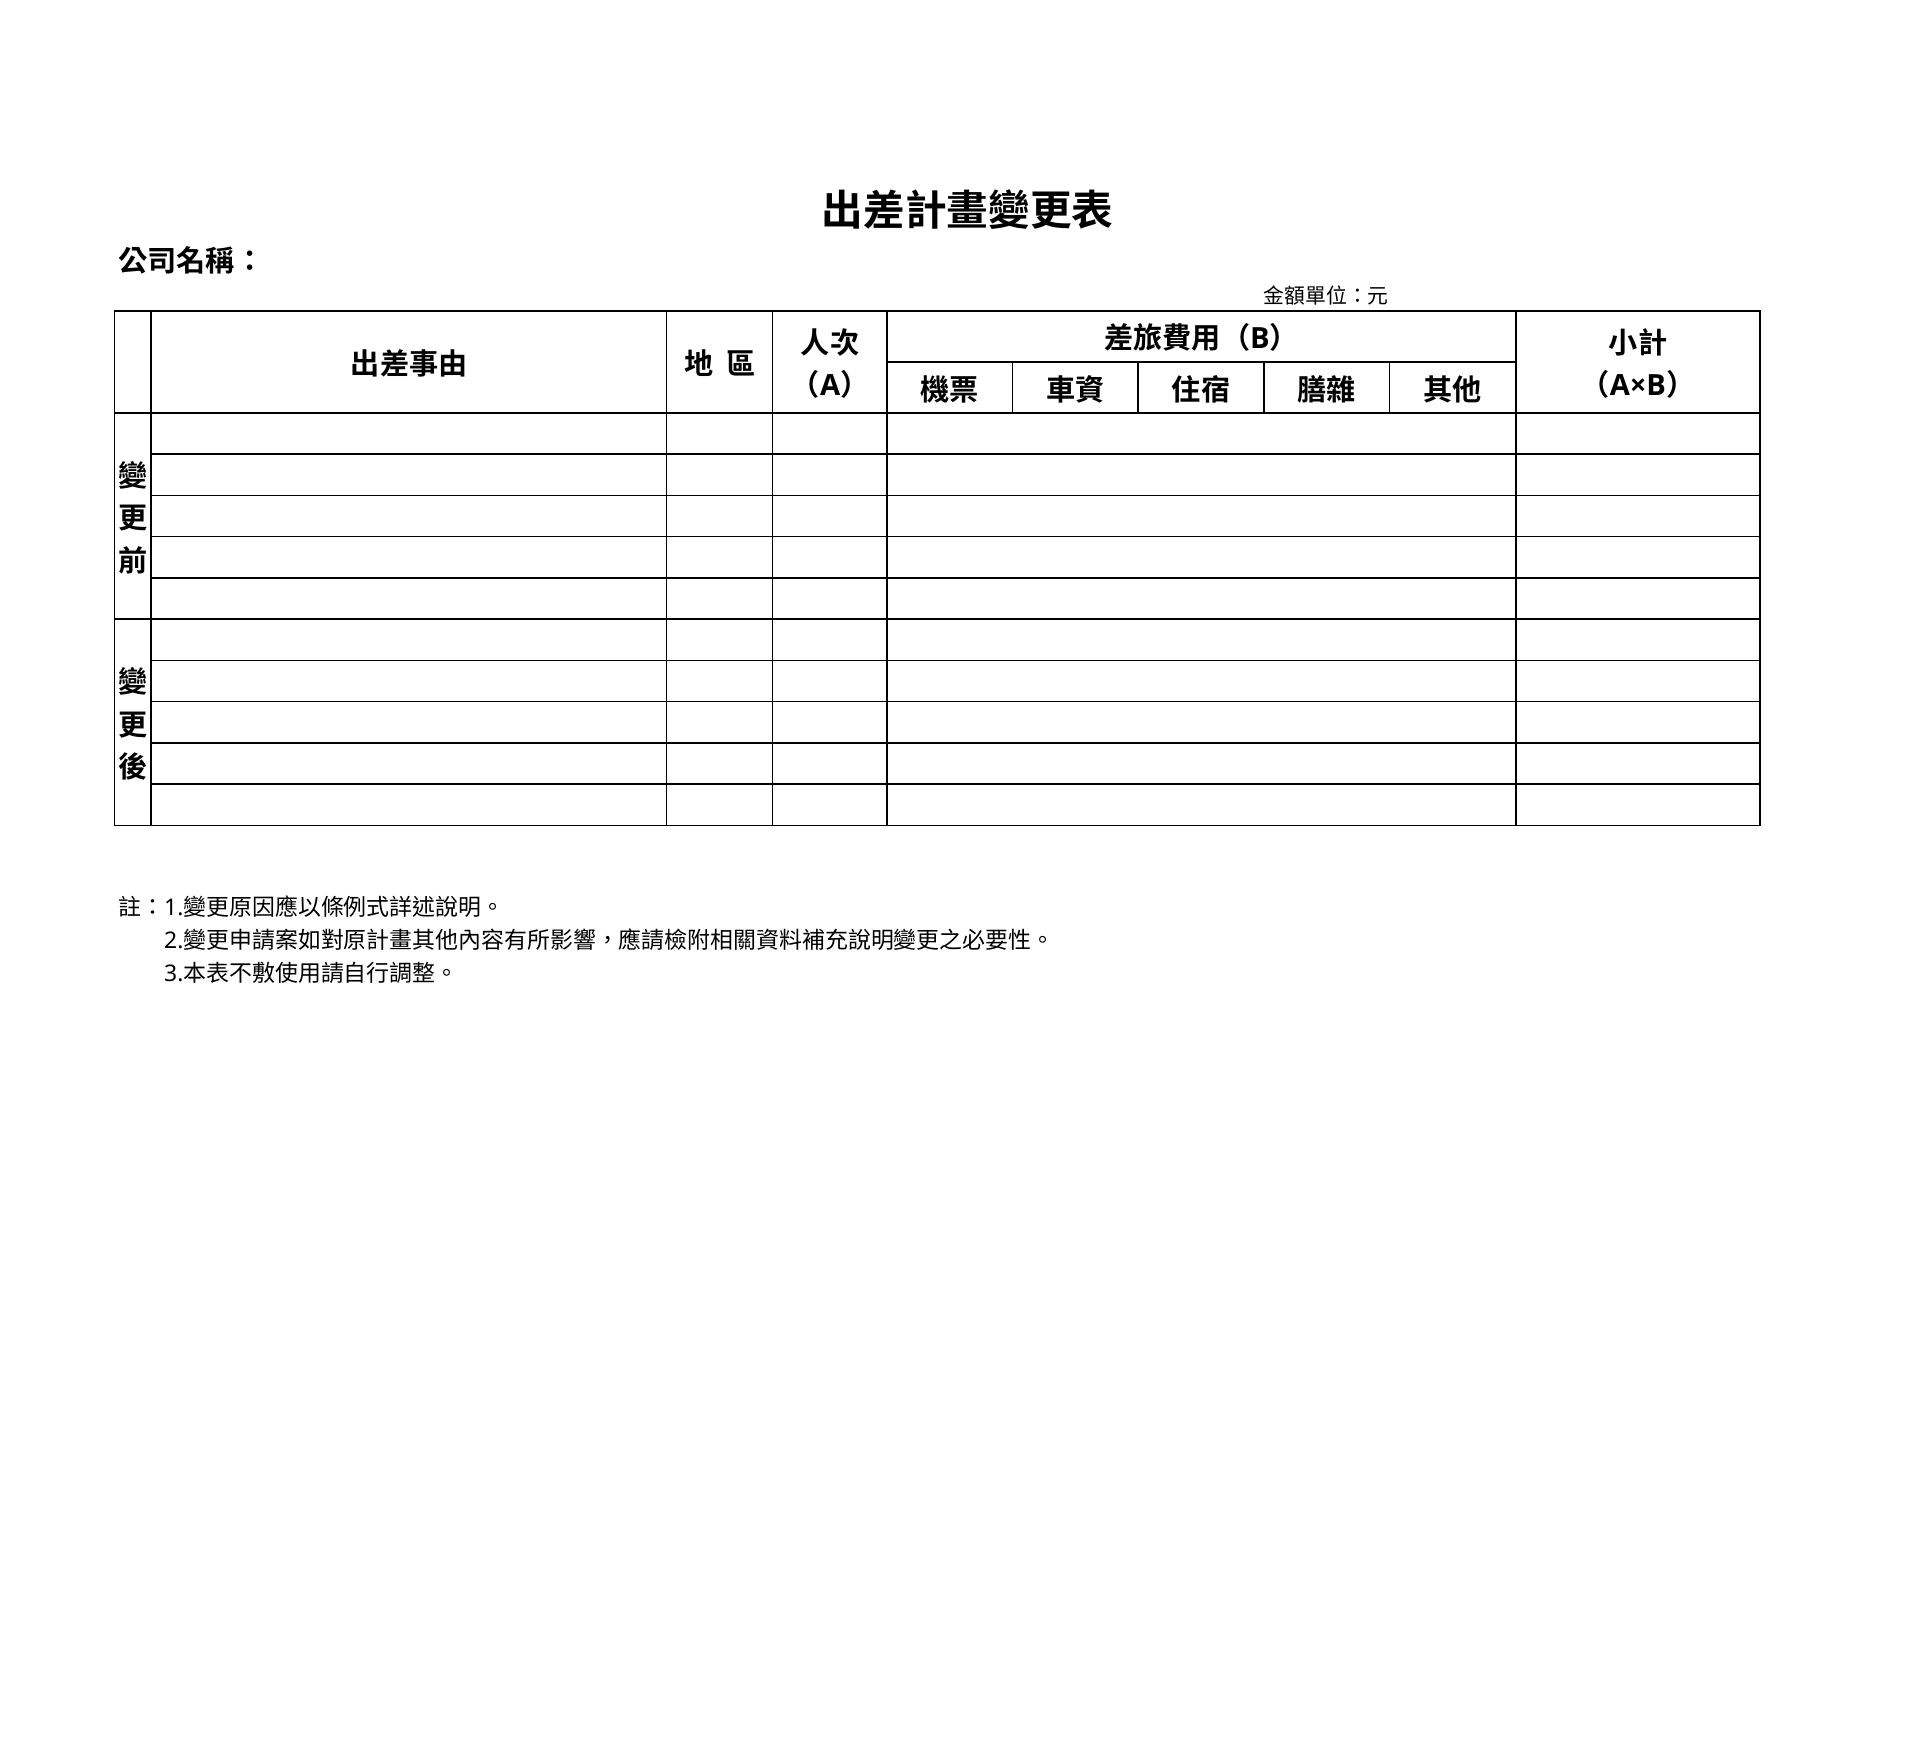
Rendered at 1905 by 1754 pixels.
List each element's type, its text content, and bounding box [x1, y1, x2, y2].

table_cell [773, 744, 886, 783]
text 金額單位：元 [118, 280, 1802, 310]
table_cell [152, 702, 666, 742]
table_cell [1517, 785, 1759, 824]
table_cell [773, 785, 886, 824]
table_cell [667, 455, 772, 494]
table_cell [152, 537, 666, 577]
table_cell [888, 744, 1515, 783]
table_cell 變更前 [115, 414, 150, 618]
table_header 出差事由 [152, 312, 666, 412]
table_header 差旅費用（B） [888, 312, 1515, 361]
table_cell [667, 414, 772, 453]
table_header 人次 （A） [773, 312, 886, 412]
text 出差計畫變更表 [118, 177, 1816, 237]
table_cell [888, 414, 1515, 453]
table_cell [1517, 744, 1759, 783]
table_cell [152, 620, 666, 659]
table_cell 其他 [1390, 363, 1515, 412]
table_cell 機票 [888, 363, 1012, 412]
table_cell [152, 785, 666, 824]
table_cell [888, 785, 1515, 824]
table_header 小計 （A×B） [1517, 312, 1759, 412]
table_cell 住宿 [1139, 363, 1263, 412]
text 註：1.變更原因應以條例式詳述說明。 2.變更申請案如對原計畫其他內容有所影響，應請檢附相關資料補充說明變更之必要性。 3.本表不敷使用請自行調整。 [118, 889, 1816, 989]
table_header 地 區 [667, 312, 772, 412]
table_cell [667, 496, 772, 536]
table_cell [1517, 455, 1759, 494]
table_cell [1517, 414, 1759, 453]
table_cell [1517, 661, 1759, 701]
table_cell [773, 496, 886, 536]
table_cell [888, 537, 1515, 577]
text 公司名稱： [118, 237, 1816, 280]
table_cell [888, 661, 1515, 701]
table_cell [773, 702, 886, 742]
table_cell [773, 537, 886, 577]
table_cell [888, 702, 1515, 742]
table_cell [152, 496, 666, 536]
table_cell [667, 744, 772, 783]
table_cell [773, 455, 886, 494]
table_cell [1517, 620, 1759, 659]
table_cell [888, 496, 1515, 536]
table_cell [152, 579, 666, 618]
table_cell [152, 661, 666, 701]
table_cell [773, 579, 886, 618]
table_cell [667, 702, 772, 742]
table_cell 膳雜 [1265, 363, 1389, 412]
table_cell [773, 661, 886, 701]
table_cell [888, 579, 1515, 618]
table_cell 變更後 [115, 620, 150, 824]
table_cell [667, 579, 772, 618]
table_cell [1517, 579, 1759, 618]
table_cell [667, 620, 772, 659]
table_cell [152, 414, 666, 453]
table_cell [888, 620, 1515, 659]
table_cell [888, 455, 1515, 494]
table_cell [667, 661, 772, 701]
table_cell [152, 455, 666, 494]
table_cell [152, 744, 666, 783]
table_cell [667, 785, 772, 824]
table_header [115, 312, 150, 412]
table_cell [773, 414, 886, 453]
table_cell [667, 537, 772, 577]
table_cell [773, 620, 886, 659]
table_cell [1517, 702, 1759, 742]
table_cell [1517, 496, 1759, 536]
table_cell 車資 [1013, 363, 1137, 412]
table_cell [1517, 537, 1759, 577]
